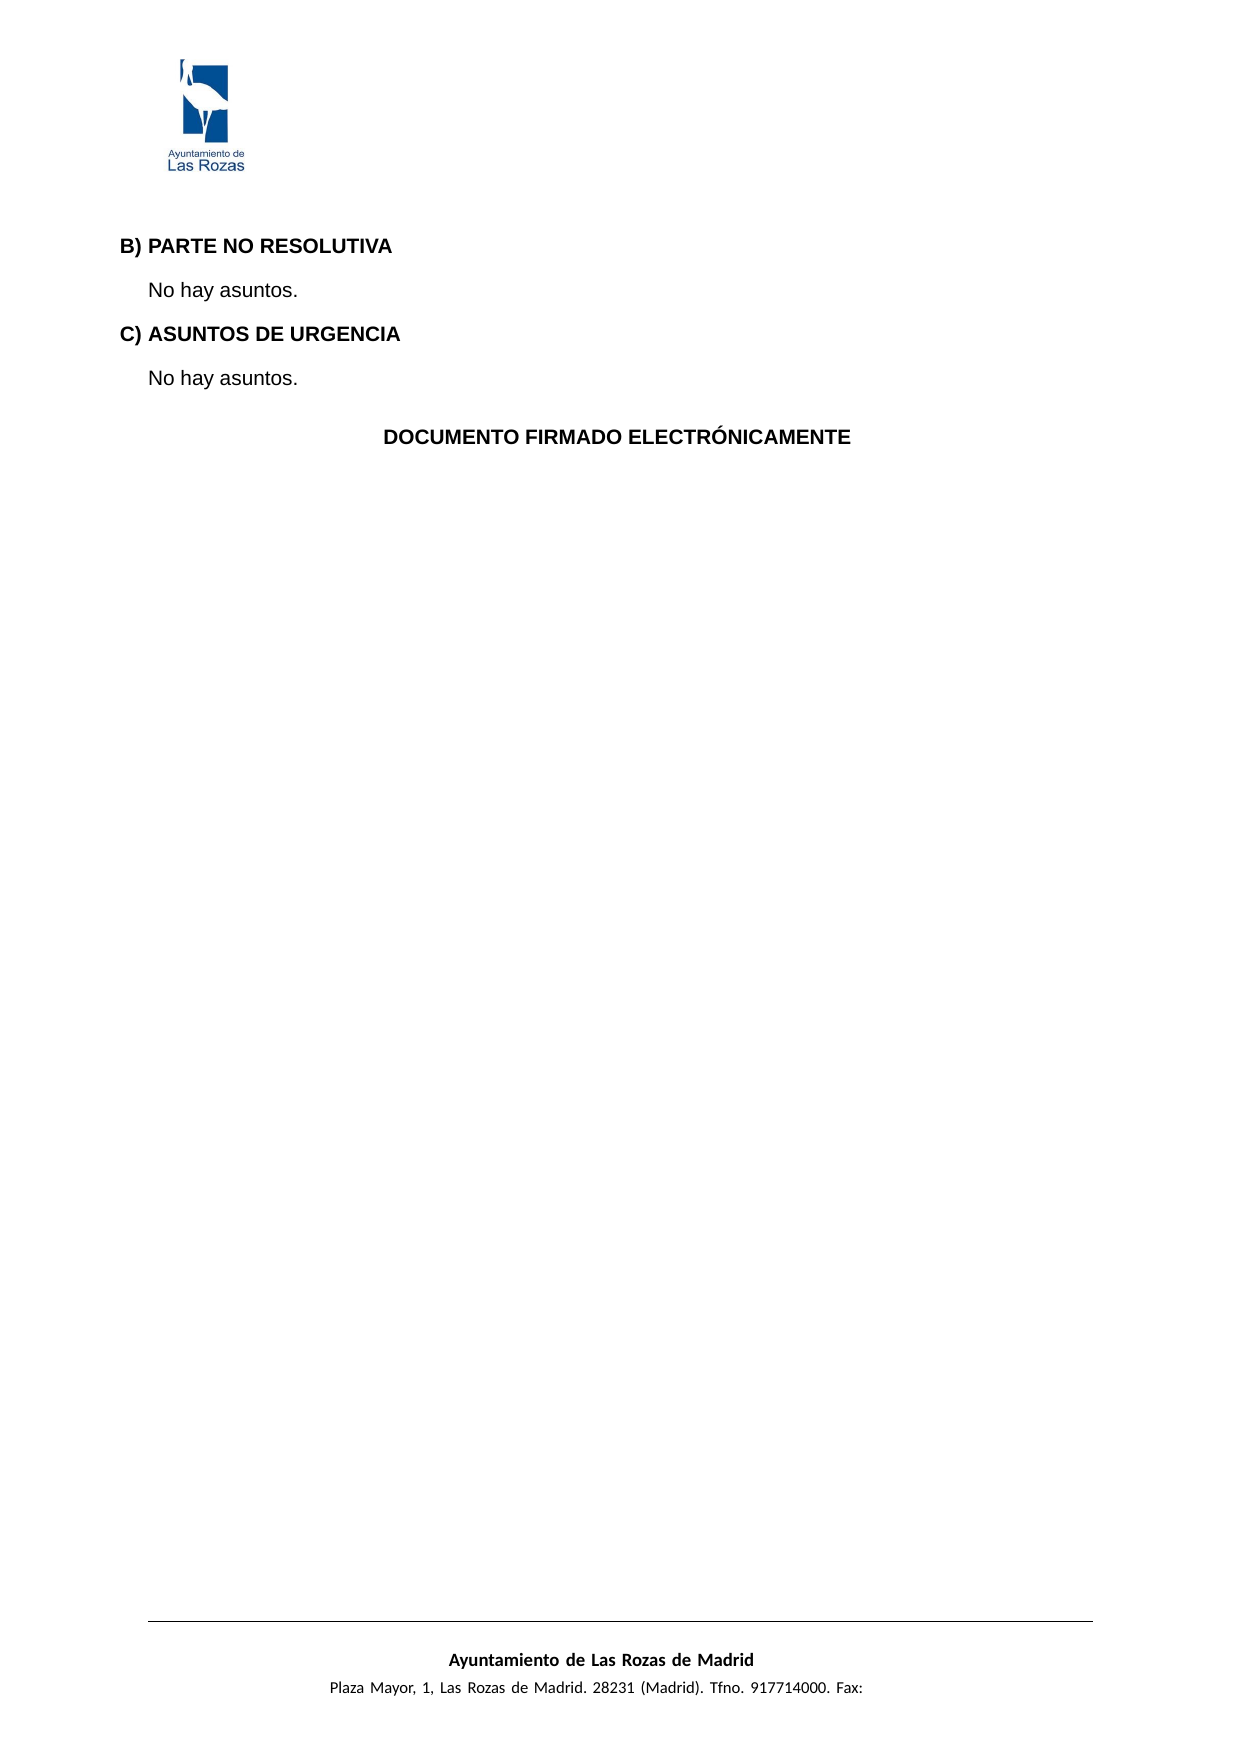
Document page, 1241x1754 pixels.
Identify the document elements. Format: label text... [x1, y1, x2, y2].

text DOCUMENTO FIRMADO ELECTRÓNICAMENTE [148, 425, 1086, 449]
text No hay asuntos. [148, 366, 1086, 390]
text No hay asuntos. [148, 278, 1086, 302]
list PARTE NO RESOLUTIVA [119, 233, 1092, 257]
list ASUNTOS DE URGENCIA [119, 322, 1092, 346]
